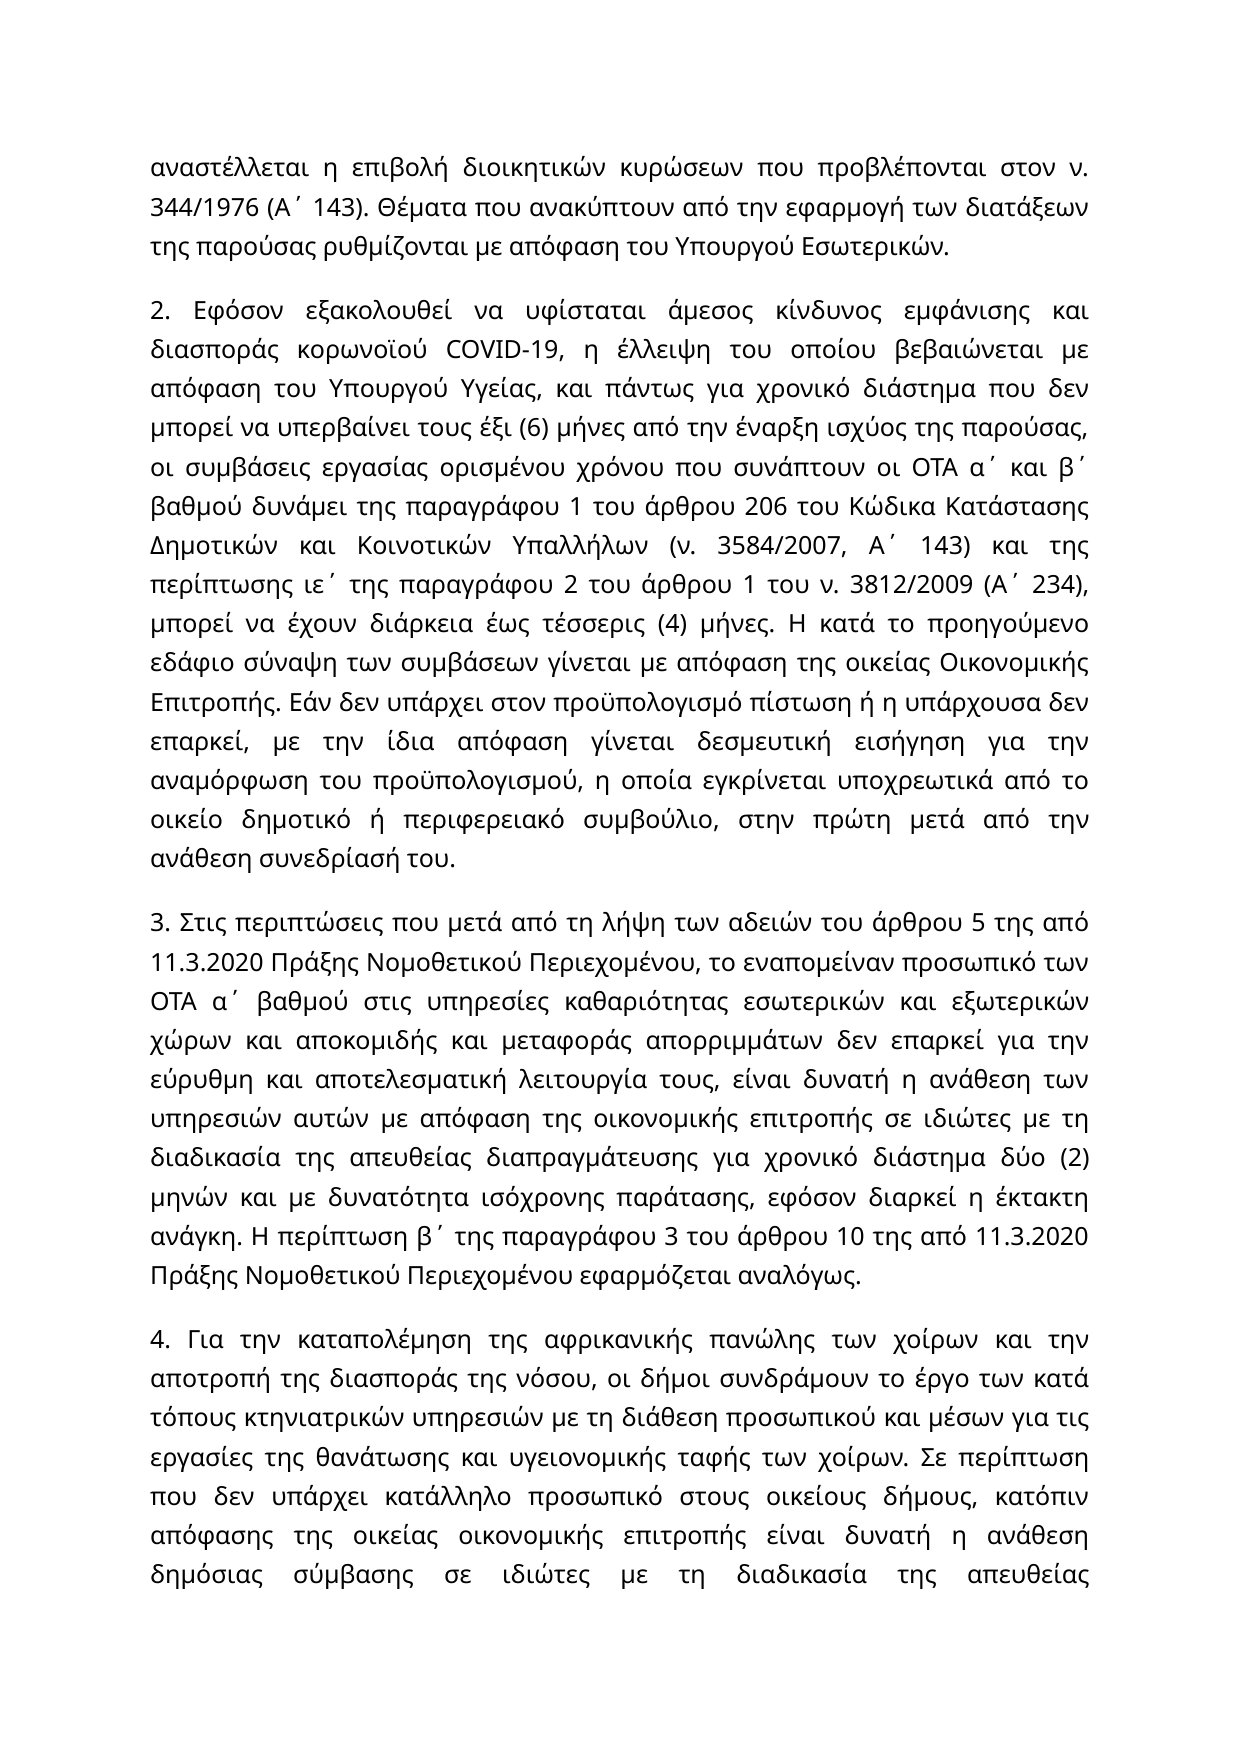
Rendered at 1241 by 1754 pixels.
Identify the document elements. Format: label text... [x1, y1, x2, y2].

text 3. Στις περιπτώσεις που μετά από τη λήψη των αδειών του άρθρου 5 της από 11.3.2020 Πράξης Νομοθετικού Περιεχομένου, το εναπομείναν προσωπικό των ΟΤΑ α΄ βαθμού στις υπηρεσίες καθαριότητας εσωτερικών και εξωτερικών χώρων και αποκομιδής και μεταφοράς απορριμμάτων δεν επαρκεί για την εύρυθμη και αποτελεσματική λειτουργία τους, είναι δυνατή η ανάθεση των υπηρεσιών αυτών με απόφαση της οικονομικής επιτροπής σε ιδιώτες με τη διαδικασία της απευθείας διαπραγμάτευσης για χρονικό διάστημα δύο (2) μηνών και με δυνατότητα ισόχρονης παράτασης, εφόσον διαρκεί η έκτακτη ανάγκη. Η περίπτωση β΄ της παραγράφου 3 του άρθρου 10 της από 11.3.2020 Πράξης Νομοθετικού Περιεχομένου εφαρμόζεται αναλόγως. [150, 905, 1090, 1292]
text 4. Για την καταπολέμηση της αφρικανικής πανώλης των χοίρων και την αποτροπή της διασποράς της νόσου, οι δήμοι συνδράμουν το έργο των κατά τόπους κτηνιατρικών υπηρεσιών με τη διάθεση προσωπικού και μέσων για τις εργασίες της θανάτωσης και υγειονομικής ταφής των χοίρων. Σε περίπτωση που δεν υπάρχει κατάλληλο προσωπικό στους οικείους δήμους, κατόπιν απόφασης της οικείας οικονομικής επιτροπής είναι δυνατή η ανάθεση δημόσιας σύμβασης σε ιδιώτες με τη διαδικασία της απευθείας [150, 1322, 1090, 1591]
text αναστέλλεται η επιβολή διοικητικών κυρώσεων που προβλέπονται στον ν. 344/1976 (Α΄ 143). Θέματα που ανακύπτουν από την εφαρμογή των διατάξεων της παρούσας ρυθμίζονται με απόφαση του Υπουργού Εσωτερικών. [150, 150, 1090, 262]
text 2. Εφόσον εξακολουθεί να υφίσταται άμεσος κίνδυνος εμφάνισης και διασποράς κορωνοϊού COVID-19, η έλλειψη του οποίου βεβαιώνεται με απόφαση του Υπουργού Υγείας, και πάντως για χρονικό διάστημα που δεν μπορεί να υπερβαίνει τους έξι (6) μήνες από την έναρξη ισχύος της παρούσας, οι συμβάσεις εργασίας ορισμένου χρόνου που συνάπτουν οι ΟΤΑ α΄ και β΄ βαθμού δυνάμει της παραγράφου 1 του άρθρου 206 του Κώδικα Κατάστασης Δημοτικών και Κοινοτικών Υπαλλήλων (ν. 3584/2007, Α΄ 143) και της περίπτωσης ιε΄ της παραγράφου 2 του άρθρου 1 του ν. 3812/2009 (Α΄ 234), μπορεί να έχουν διάρκεια έως τέσσερις (4) μήνες. Η κατά το προηγούμενο εδάφιο σύναψη των συμβάσεων γίνεται με απόφαση της οικείας Οικονομικής Επιτροπής. Εάν δεν υπάρχει στον προϋπολογισμό πίστωση ή η υπάρχουσα δεν επαρκεί, με την ίδια απόφαση γίνεται δεσμευτική εισήγηση για την αναμόρφωση του προϋπολογισμού, η οποία εγκρίνεται υποχρεωτικά από το οικείο δημοτικό ή περιφερειακό συμβούλιο, στην πρώτη μετά από την ανάθεση συνεδρίασή του. [150, 292, 1090, 875]
